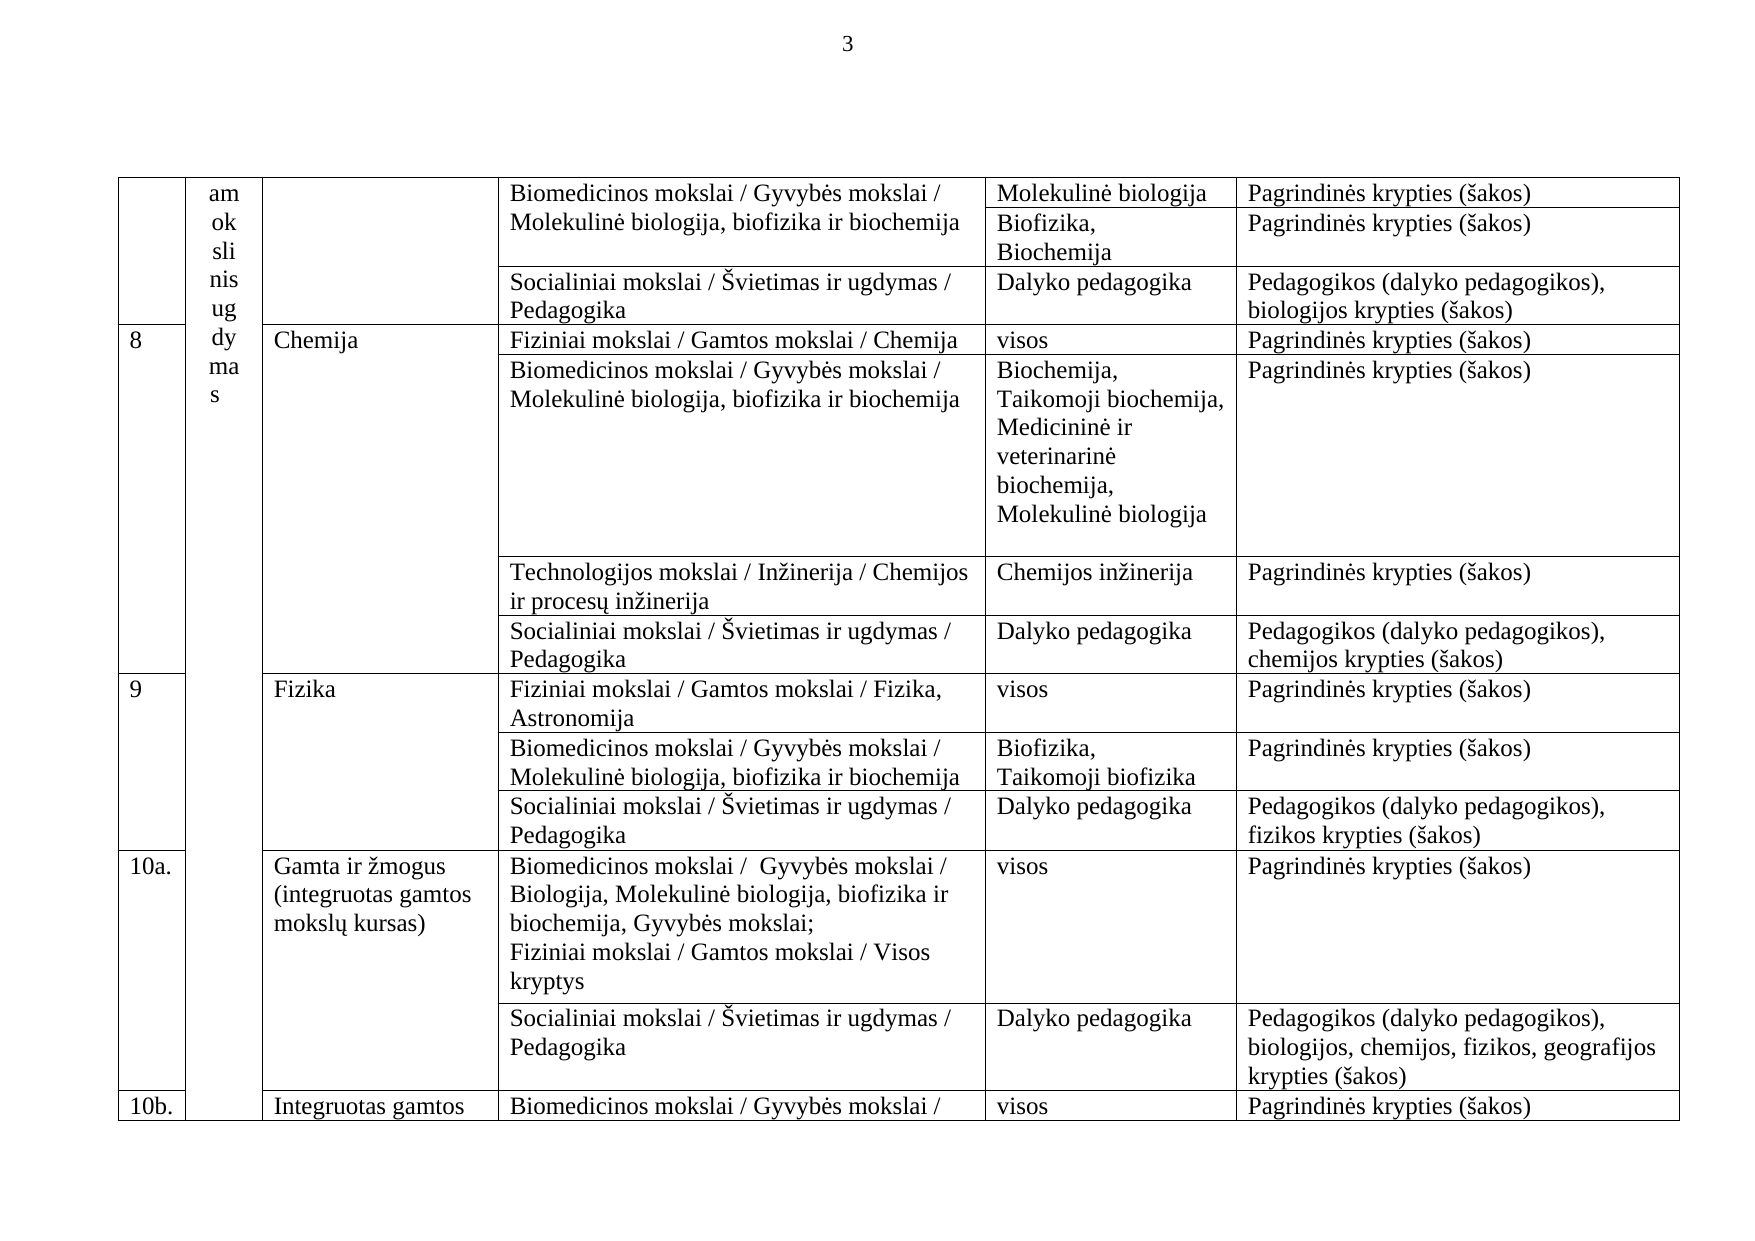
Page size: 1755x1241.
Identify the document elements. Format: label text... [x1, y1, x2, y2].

table_cell amokslinis ugdymas [186, 178, 262, 1119]
table_cell Dalyko pedagogika [986, 616, 1236, 673]
table_cell Pedagogikos (dalyko pedagogikos), chemijos krypties (šakos) [1237, 616, 1679, 673]
table_cell Dalyko pedagogika [986, 267, 1236, 324]
table_cell Biofizika, Taikomoji biofizika [986, 733, 1236, 790]
table_cell Pagrindinės krypties (šakos) [1237, 178, 1679, 207]
table_cell Pedagogikos (dalyko pedagogikos), biologijos, chemijos, fizikos, geografijos krypties (šakos) [1237, 1004, 1679, 1090]
table_cell Socialiniai mokslai / Švietimas ir ugdymas / Pedagogika [499, 1004, 985, 1090]
table_cell Fizika [263, 674, 498, 850]
table_cell Biochemija, Taikomoji biochemija, Medicininė ir veterinarinė biochemija, Molekulinė biologija [986, 355, 1236, 556]
table_cell Socialiniai mokslai / Švietimas ir ugdymas / Pedagogika [499, 267, 985, 324]
table_cell Pagrindinės krypties (šakos) [1237, 733, 1679, 790]
table_cell Pagrindinės krypties (šakos) [1237, 208, 1679, 266]
table_cell visos [986, 1091, 1236, 1119]
table_cell Chemijos inžinerija [986, 557, 1236, 615]
table_cell visos [986, 325, 1236, 354]
table_cell Fiziniai mokslai / Gamtos mokslai / Fizika, Astronomija [499, 674, 985, 732]
table_cell Molekulinė biologija [986, 178, 1236, 207]
table_cell Pagrindinės krypties (šakos) [1237, 851, 1679, 1002]
table_cell Biomedicinos mokslai / Gyvybės mokslai / Molekulinė biologija, biofizika ir biochemija [499, 178, 985, 266]
table_cell Pedagogikos (dalyko pedagogikos), biologijos krypties (šakos) [1237, 267, 1679, 324]
table_cell [263, 178, 498, 324]
table_cell Chemija [263, 325, 498, 673]
table_cell [119, 178, 185, 324]
table_cell Biomedicinos mokslai / Gyvybės mokslai / [499, 1091, 985, 1119]
table_cell Biomedicinos mokslai / Gyvybės mokslai / Molekulinė biologija, biofizika ir biochemija [499, 355, 985, 556]
table_cell Fiziniai mokslai / Gamtos mokslai / Chemija [499, 325, 985, 354]
table_cell Integruotas gamtos [263, 1091, 498, 1119]
table_cell Biofizika, Biochemija [986, 208, 1236, 266]
table_cell Biomedicinos mokslai / Gyvybės mokslai / Molekulinė biologija, biofizika ir biochemija [499, 733, 985, 790]
table_cell 10a. [119, 851, 185, 1090]
table_cell 8 [119, 325, 185, 673]
table_cell 10b. [119, 1091, 185, 1119]
table_cell Pagrindinės krypties (šakos) [1237, 674, 1679, 732]
table_cell Biomedicinos mokslai / Gyvybės mokslai / Biologija, Molekulinė biologija, biofizika ir biochemija, Gyvybės mokslai; Fiziniai mokslai / Gamtos mokslai / Visos kryptys [499, 851, 985, 1002]
table_cell Dalyko pedagogika [986, 791, 1236, 850]
table_cell Gamta ir žmogus (integruotas gamtos mokslų kursas) [263, 851, 498, 1090]
table_cell Socialiniai mokslai / Švietimas ir ugdymas / Pedagogika [499, 616, 985, 673]
table_cell Pagrindinės krypties (šakos) [1237, 1091, 1679, 1119]
table_cell Pedagogikos (dalyko pedagogikos), fizikos krypties (šakos) [1237, 791, 1679, 850]
table_cell Socialiniai mokslai / Švietimas ir ugdymas / Pedagogika [499, 791, 985, 850]
table_cell Dalyko pedagogika [986, 1004, 1236, 1090]
table_cell visos [986, 674, 1236, 732]
table_cell 9 [119, 674, 185, 850]
table_cell Pagrindinės krypties (šakos) [1237, 557, 1679, 615]
table_cell Pagrindinės krypties (šakos) [1237, 355, 1679, 556]
table_cell Technologijos mokslai / Inžinerija / Chemijos ir procesų inžinerija [499, 557, 985, 615]
table_cell Pagrindinės krypties (šakos) [1237, 325, 1679, 354]
table_cell visos [986, 851, 1236, 1002]
